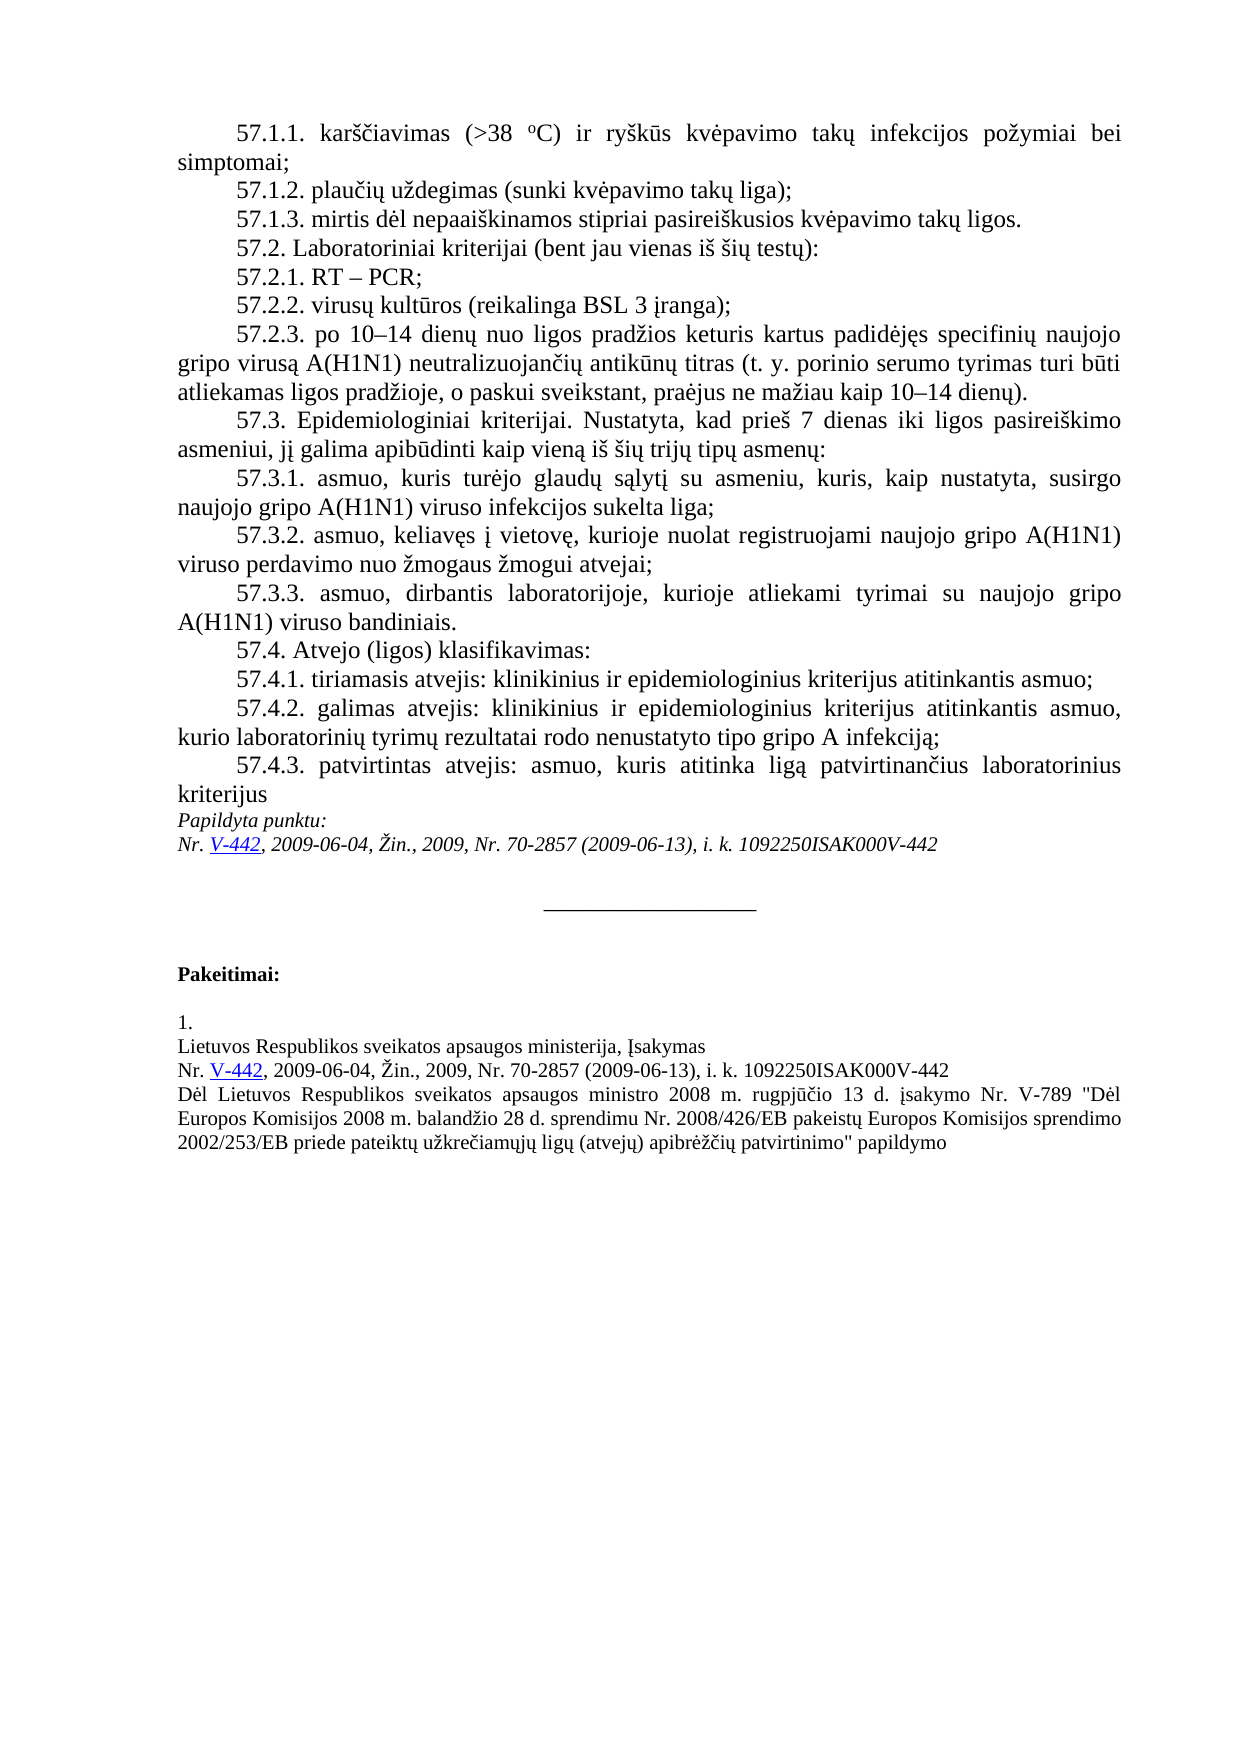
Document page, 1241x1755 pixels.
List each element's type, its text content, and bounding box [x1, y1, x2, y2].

text 57.3.3. asmuo, dirbantis laboratorijoje, kurioje atliekami tyrimai su naujojo gripo A(H1N1) viruso bandiniais. [177, 578, 1122, 636]
text 57.4.3. patvirtintas atvejis: asmuo, kuris atitinka ligą patvirtinančius laboratorinius kriterijus [177, 751, 1122, 808]
text Dėl Lietuvos Respublikos sveikatos apsaugos ministro 2008 m. rugpjūčio 13 d. įsakymo Nr. V-789 "Dėl Europos Komisijos 2008 m. balandžio 28 d. sprendimu Nr. 2008/426/EB pakeistų Europos Komisijos sprendimo 2002/253/EB priede pateiktų užkrečiamųjų ligų (atvejų) apibrėžčių patvirtinimo" papildymo [177, 1082, 1122, 1154]
text 57.1.1. karščiavimas (>38 oC) ir ryškūs kvėpavimo takų infekcijos požymiai bei simptomai; [177, 118, 1122, 176]
text 57.4.1. tiriamasis atvejis: klinikinius ir epidemiologinius kriterijus atitinkantis asmuo; [177, 664, 1122, 693]
text 57.3.2. asmuo, keliavęs į vietovę, kurioje nuolat registruojami naujojo gripo A(H1N1) viruso perdavimo nuo žmogaus žmogui atvejai; [177, 521, 1122, 578]
text 57.2. Laboratoriniai kriterijai (bent jau vienas iš šių testų): [177, 233, 1122, 262]
text 57.3.1. asmuo, kuris turėjo glaudų sąlytį su asmeniu, kuris, kaip nustatyta, susirgo naujojo gripo A(H1N1) viruso infekcijos sukelta liga; [177, 463, 1122, 521]
text Nr. V-442, 2009-06-04, Žin., 2009, Nr. 70-2857 (2009-06-13), i. k. 1092250ISAK000V-442 [177, 832, 1122, 856]
text Pakeitimai: [177, 962, 1122, 986]
text 57.4. Atvejo (ligos) klasifikavimas: [177, 636, 1122, 664]
text 57.4.2. galimas atvejis: klinikinius ir epidemiologinius kriterijus atitinkantis asmuo, kurio laboratorinių tyrimų rezultatai rodo nenustatyto tipo gripo A infekciją; [177, 693, 1122, 751]
text Nr. V-442, 2009-06-04, Žin., 2009, Nr. 70-2857 (2009-06-13), i. k. 1092250ISAK000V-442 [177, 1058, 1122, 1082]
text _________________ [177, 885, 1122, 914]
text Lietuvos Respublikos sveikatos apsaugos ministerija, Įsakymas [177, 1034, 1122, 1058]
text Papildyta punktu: [177, 808, 1122, 832]
text 57.2.1. RT – PCR; [177, 262, 1122, 291]
text 57.1.2. plaučių uždegimas (sunki kvėpavimo takų liga); [177, 176, 1122, 204]
text 57.2.3. po 10–14 dienų nuo ligos pradžios keturis kartus padidėjęs specifinių naujojo gripo virusą A(H1N1) neutralizuojančių antikūnų titras (t. y. porinio serumo tyrimas turi būti atliekamas ligos pradžioje, o paskui sveikstant, praėjus ne mažiau kaip 10–14 dienų). [177, 319, 1122, 406]
text 1. [177, 1010, 1122, 1034]
text 57.3. Epidemiologiniai kriterijai. Nustatyta, kad prieš 7 dienas iki ligos pasireiškimo asmeniui, jį galima apibūdinti kaip vieną iš šių trijų tipų asmenų: [177, 406, 1122, 463]
text 57.2.2. virusų kultūros (reikalinga BSL 3 įranga); [177, 291, 1122, 319]
text 57.1.3. mirtis dėl nepaaiškinamos stipriai pasireiškusios kvėpavimo takų ligos. [177, 204, 1122, 233]
